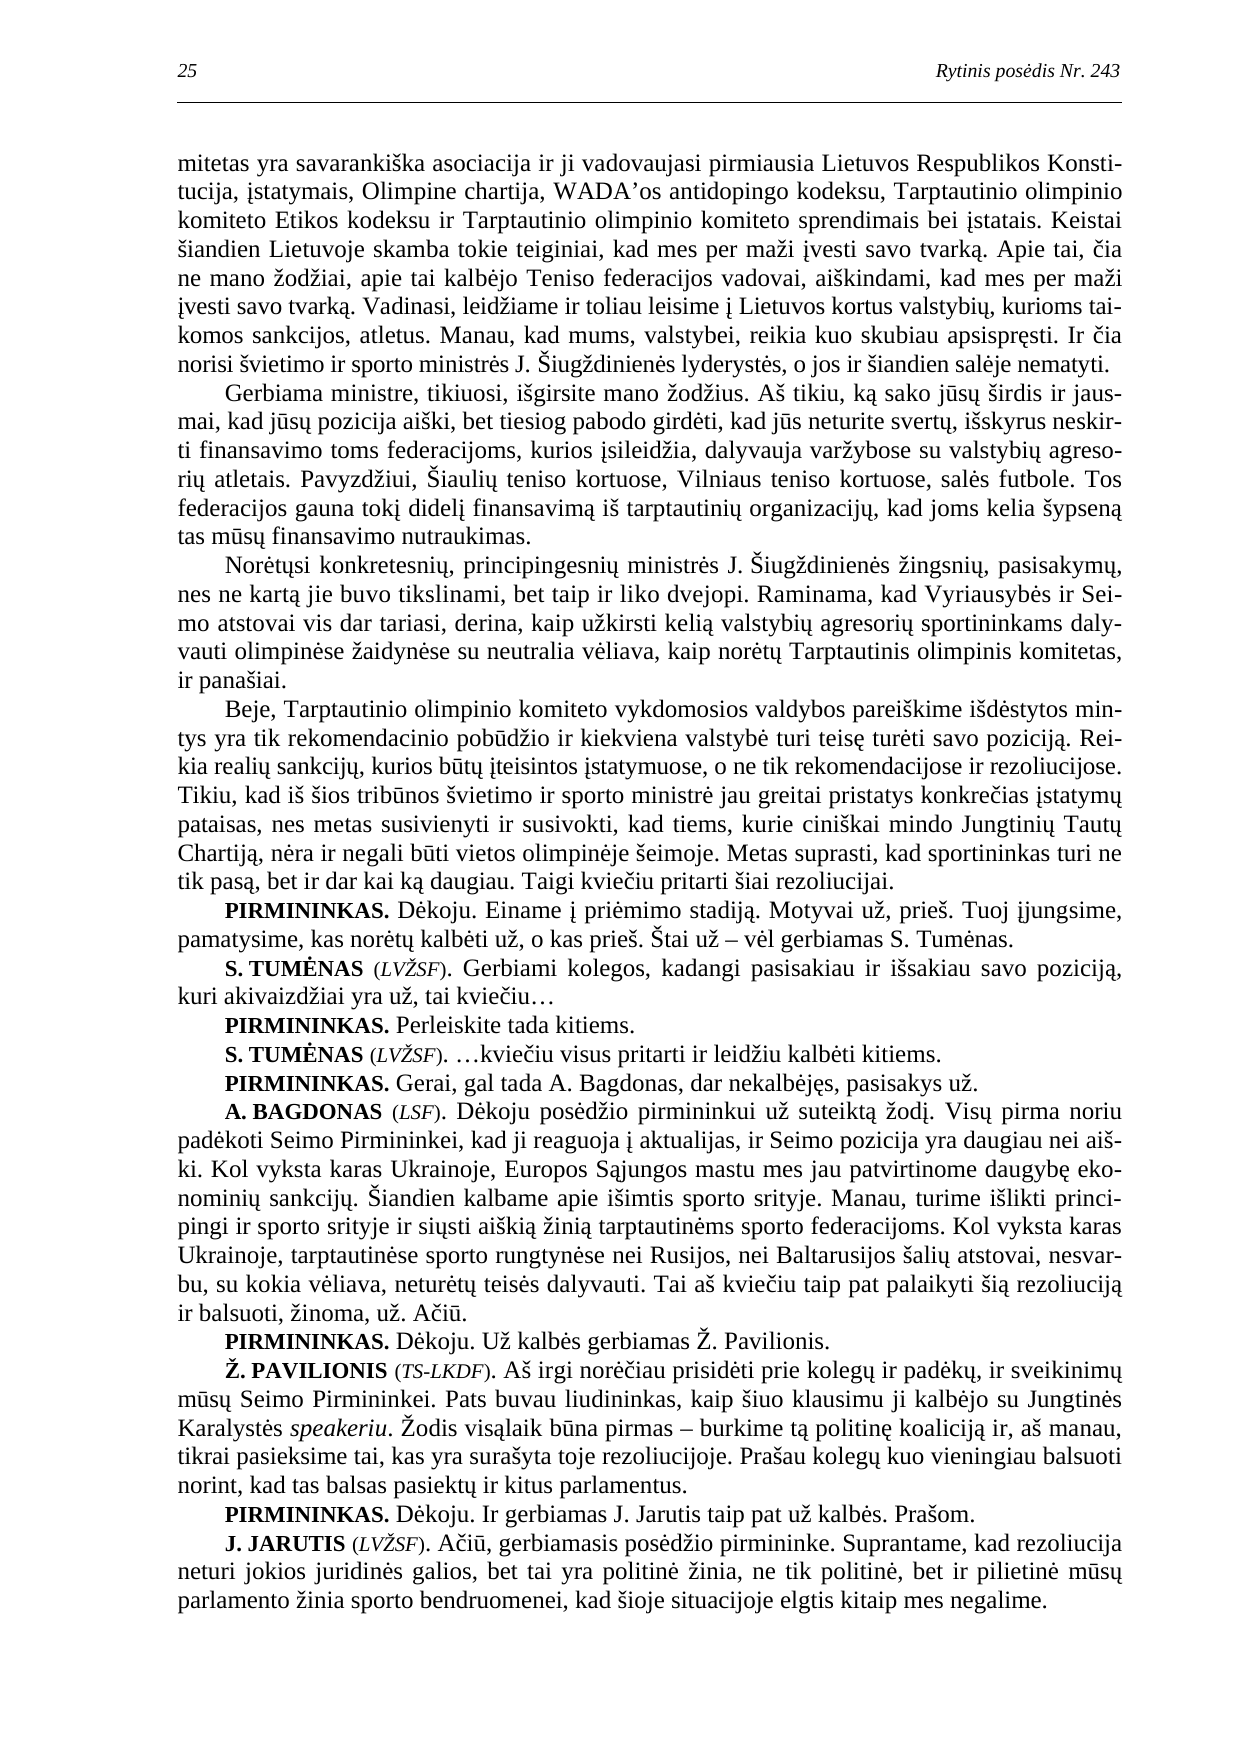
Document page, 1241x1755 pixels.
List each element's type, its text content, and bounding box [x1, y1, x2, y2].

text J. JARUTIS (LVŽSF). Ačiū, ger­bia­ma­sis po­sė­džio pir­mi­nin­ke. Su­pran­ta­me, kad re­zo­liu­ci­ja ne­tu­ri jo­kios ju­ri­di­nės ga­lios, bet tai yra po­li­ti­nė ži­nia, ne tik po­li­ti­nė, bet ir pi­lie­ti­nė mū­sų par­la­men­to ži­nia spor­to ben­druo­me­nei, kad šio­je si­tu­a­ci­jo­je elg­tis ki­taip mes ne­ga­li­me. [177, 1528, 1122, 1614]
text S. TUMĖNAS (LVŽSF). Ger­bia­mi ko­le­gos, ka­dan­gi pa­si­sa­kiau ir iš­sa­kiau sa­vo po­zi­ci­ją, ku­ri aki­vaiz­džiai yra už, tai kvie­čiu… [177, 953, 1122, 1010]
text A. BAGDONAS (LSF). Dė­ko­ju po­sė­džio pir­mi­nin­kui už su­teik­tą žo­dį. Vi­sų pir­ma no­riu pa­dė­ko­ti Sei­mo Pir­mi­nin­kei, kad ji re­a­guo­ja į ak­tu­a­li­jas, ir Sei­mo po­zi­ci­ja yra dau­giau nei ­aiš­ki. Kol vyks­ta ka­ras Uk­rai­no­je, Eu­ro­pos Są­jun­gos mas­tu mes jau pa­tvir­ti­no­me dau­gy­bę eko­no­mi­nių sank­ci­jų. Šian­dien kal­ba­me apie iš­im­tis spor­to sri­ty­je. Ma­nau, tu­ri­me iš­lik­ti prin­ci­pin­gi ir spor­to sri­ty­je ir siųs­ti aiš­kią ži­nią tarp­tau­ti­nėms spor­to fe­de­ra­ci­joms. Kol vyks­ta ka­ras Uk­rai­no­je, tarp­tau­ti­nė­se spor­to rung­ty­nė­se nei Ru­si­jos, nei Bal­ta­ru­si­jos ša­lių at­sto­vai, ne­svar­bu, su ko­kia vė­lia­va, ne­tu­rė­tų tei­sės da­ly­vau­ti. Tai aš kvie­čiu taip pat pa­lai­ky­ti šią re­zo­liu­ci­ją ir bal­suo­ti, ži­no­ma, už. Ačiū. [177, 1096, 1122, 1326]
text Be­je, Tarp­tau­ti­nio olim­pi­nio ko­mi­te­to vyk­do­mo­sios val­dy­bos pa­reiš­ki­me iš­dės­ty­tos min­tys yra tik re­ko­men­da­ci­nio po­bū­džio ir kiek­vie­na vals­ty­bė tu­ri tei­sę tu­rė­ti sa­vo po­zi­ci­ją. Rei­kia re­a­lių sank­ci­jų, ku­rios bū­tų įtei­sin­tos įsta­ty­muo­se, o ne tik re­ko­men­da­ci­jo­se ir re­zo­liu­ci­jo­se. Ti­kiu, kad iš šios tri­bū­nos švie­ti­mo ir spor­to mi­nist­rė jau grei­tai pri­sta­tys kon­kre­čias įsta­ty­mų pa­tai­sas, nes me­tas su­si­vie­ny­ti ir su­si­vok­ti, kad tiems, ku­rie ci­niš­kai min­do Jung­ti­nių Tau­tų Char­ti­ją, nė­ra ir ne­ga­li bū­ti vie­tos olim­pi­nė­je šei­mo­je. Me­tas su­pras­ti, kad spor­ti­nin­kas tu­ri ne tik pa­są, bet ir dar kai ką dau­giau. Tai­gi kvie­čiu pri­tar­ti šiai re­zo­liu­ci­jai. [177, 694, 1122, 895]
text Ž. PAVILIONIS (TS-LKDF). Aš ir­gi no­rė­čiau pri­si­dė­ti prie ko­le­gų ir pa­dė­kų, ir svei­ki­ni­mų mū­sų Sei­mo Pir­mi­nin­kei. Pats bu­vau liu­di­nin­kas, kaip šiuo klau­si­mu ji kal­bė­jo su Jung­ti­nės Ka­ra­lys­tės speake­riu. Žo­dis vi­są­laik bū­na pir­mas – bur­ki­me tą po­li­ti­nę ko­a­li­ci­ją ir, aš ma­nau, tik­rai pa­siek­si­me tai, kas yra su­ra­šy­ta to­je re­zo­liu­ci­jo­je. Pra­šau ko­le­gų kuo vie­nin­giau bal­suo­ti no­rint, kad tas bal­sas pa­siek­tų ir ki­tus par­la­men­tus. [177, 1355, 1122, 1499]
text PIRMININKAS. Dė­ko­ju. Ir ger­bia­mas J. Ja­ru­tis taip pat už kal­bės. Pra­šom. [177, 1499, 1122, 1528]
text PIRMININKAS. Dė­ko­ju. Už kal­bės ger­bia­mas Ž. Pa­vi­lio­nis. [177, 1326, 1122, 1355]
text Ger­bia­ma mi­nist­re, ti­kiuo­si, iš­gir­si­te ma­no žo­džius. Aš ti­kiu, ką sa­ko jū­sų šir­dis ir jaus­mai, kad jū­sų po­zi­ci­ja aiš­ki, bet tie­siog pa­bo­do gir­dė­ti, kad jūs ne­tu­ri­te sver­tų, iš­sky­rus ne­skir­ti fi­nan­sa­vi­mo toms fe­de­ra­ci­joms, ku­rios įsi­lei­džia, da­ly­vau­ja var­žy­bo­se su vals­ty­bių ag­re­so­rių at­le­tais. Pa­vyz­džiui, Šiau­lių te­ni­so kor­tuo­se, Vil­niaus te­ni­so kor­tuo­se, sa­lės fut­bo­le. Tos fe­de­ra­ci­jos gau­na to­kį di­de­lį fi­nan­sa­vi­mą iš tarp­tau­ti­nių or­ga­ni­za­ci­jų, kad joms ke­lia šyp­se­ną tas mū­sų fi­nan­sa­vi­mo nu­trau­ki­mas. [177, 378, 1122, 550]
text No­rė­tų­si kon­kre­tes­nių, prin­ci­pin­ges­nių mi­nist­rės J. Šiugž­di­nie­nės žings­nių, pa­si­sa­ky­mų, nes ne kar­tą jie bu­vo tiks­li­na­mi, bet taip ir li­ko dve­jo­pi. Ra­mi­na­ma, kad Vy­riau­sy­bės ir Sei­mo at­sto­vai vis dar ta­ria­si, de­ri­na, kaip už­kirs­ti ke­lią vals­ty­bių ag­re­so­rių spor­ti­nin­kams da­ly­vau­ti olim­pi­nė­se žai­dy­nė­se su neut­ra­lia vė­lia­va, kaip no­rė­tų Tarp­tau­ti­nis olim­pi­nis ko­mi­te­tas, ir pa­na­šiai. [177, 550, 1122, 694]
text PIRMININKAS. Per­leis­ki­te ta­da ki­tiems. [177, 1010, 1122, 1039]
text PIRMININKAS. Ge­rai, gal ta­da A. Bag­do­nas, dar ne­kal­bė­jęs, pa­si­sa­kys už. [177, 1068, 1122, 1096]
text S. TUMĖNAS (LVŽSF). …kvie­čiu vi­sus pri­tar­ti ir lei­džiu kal­bė­ti ki­tiems. [177, 1039, 1122, 1068]
text mi­te­tas yra sa­va­ran­kiš­ka aso­cia­ci­ja ir ji va­do­vau­ja­si pir­miau­sia Lie­tu­vos Res­pub­li­kos Kon­sti­tu­ci­ja, įsta­ty­mais, Olim­pi­ne char­ti­ja, WADAʼos an­ti­do­pin­go ko­dek­su, Tarp­tau­ti­nio olim­pi­nio ko­mi­te­to Eti­kos ko­dek­su ir Tarp­tau­ti­nio olim­pi­nio ko­mi­te­to spren­di­mais bei įsta­tais. Keis­tai šian­dien Lie­tu­vo­je skam­ba to­kie tei­gi­niai, kad mes per ma­ži įves­ti sa­vo tvar­ką. Apie tai, čia ne ma­no žo­džiai, apie tai kal­bė­jo Te­ni­so fe­de­ra­ci­jos va­do­vai, aiš­kin­da­mi, kad mes per ma­ži įves­ti sa­vo tvar­ką. Va­di­na­si, lei­džia­me ir to­liau lei­si­me į Lie­tu­vos kor­tus vals­ty­bių, ku­rioms tai­ko­mos sank­ci­jos, at­le­tus. Ma­nau, kad mums, vals­ty­bei, rei­kia kuo sku­biau ap­si­spręs­ti. Ir čia no­ri­si švie­ti­mo ir spor­to mi­nist­rės J. Šiugž­di­nie­nės ly­de­rys­tės, o jos ir šian­dien sa­lė­je ne­ma­ty­ti. [177, 148, 1122, 378]
text PIRMININKAS. Dė­ko­ju. Ei­na­me į pri­ėmi­mo sta­di­ją. Mo­ty­vai už, prieš. Tuoj įjung­si­me, pa­ma­ty­si­me, kas no­rė­tų kal­bė­ti už, o kas prieš. Štai už – vėl ger­bia­mas S. Tu­mė­nas. [177, 895, 1122, 953]
